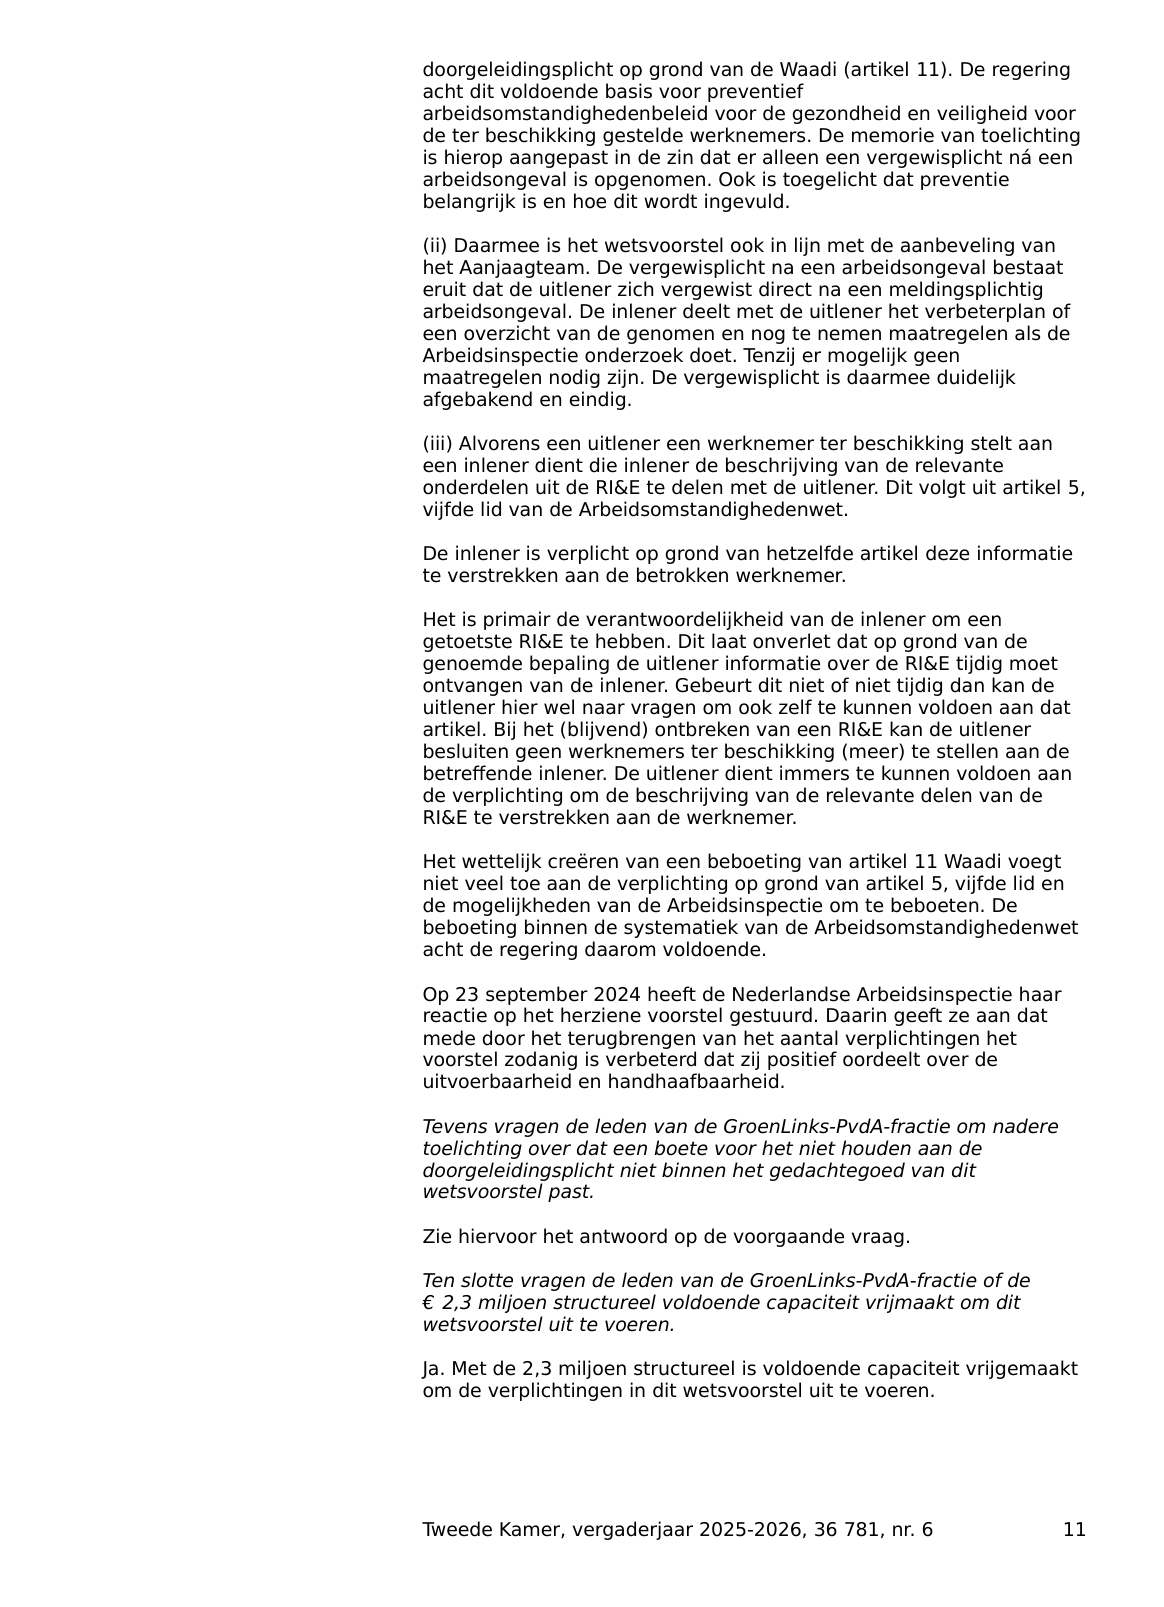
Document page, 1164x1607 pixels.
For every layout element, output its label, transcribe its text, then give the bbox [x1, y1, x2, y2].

text Tevens vragen de leden van de GroenLinks-PvdA-fractie om nadere toelichting over dat een boete voor het niet houden aan de doorgeleidingsplicht niet binnen het gedachtegoed van dit wetsvoorstel past. [422, 1116, 1087, 1203]
text De inlener is verplicht op grond van hetzelfde artikel deze informatie te verstrekken aan de betrokken werknemer. [422, 543, 1087, 587]
text Op 23 september 2024 heeft de Nederlandse Arbeidsinspectie haar reactie op het herziene voorstel gestuurd. Daarin geeft ze aan dat mede door het terugbrengen van het aantal verplichtingen het voorstel zodanig is verbeterd dat zij positief oordeelt over de uitvoerbaarheid en handhaafbaarheid. [422, 983, 1087, 1093]
text Ja. Met de 2,3 miljoen structureel is voldoende capaciteit vrijgemaakt om de verplichtingen in dit wetsvoorstel uit te voeren. [422, 1358, 1087, 1402]
text Het is primair de verantwoordelijkheid van de inlener om een getoetste RI&E te hebben. Dit laat onverlet dat op grond van de genoemde bepaling de uitlener informatie over de RI&E tijdig moet ontvangen van de inlener. Gebeurt dit niet of niet tijdig dan kan de uitlener hier wel naar vragen om ook zelf te kunnen voldoen aan dat artikel. Bij het (blijvend) ontbreken van een RI&E kan de uitlener besluiten geen werknemers ter beschikking (meer) te stellen aan de betreffende inlener. De uitlener dient immers te kunnen voldoen aan de verplichting om de beschrijving van de relevante delen van de RI&E te verstrekken aan de werknemer. [422, 609, 1087, 829]
text doorgeleidingsplicht op grond van de Waadi (artikel 11). De regering acht dit voldoende basis voor preventief arbeidsomstandighedenbeleid voor de gezondheid en veiligheid voor de ter beschikking gestelde werknemers. De memorie van toelichting is hierop aangepast in de zin dat er alleen een vergewisplicht ná een arbeidsongeval is opgenomen. Ook is toegelicht dat preventie belangrijk is en hoe dit wordt ingevuld. [422, 59, 1087, 213]
text Het wettelijk creëren van een beboeting van artikel 11 Waadi voegt niet veel toe aan de verplichting op grond van artikel 5, vijfde lid en de mogelijkheden van de Arbeidsinspectie om te beboeten. De beboeting binnen de systematiek van de Arbeidsomstandighedenwet acht de regering daarom voldoende. [422, 851, 1087, 961]
text (iii) Alvorens een uitlener een werknemer ter beschikking stelt aan een inlener dient die inlener de beschrijving van de relevante onderdelen uit de RI&E te delen met de uitlener. Dit volgt uit artikel 5, vijfde lid van de Arbeidsomstandighedenwet. [422, 433, 1087, 521]
text Zie hiervoor het antwoord op de voorgaande vraag. [422, 1226, 1087, 1248]
text Ten slotte vragen de leden van de GroenLinks-PvdA-fractie of de € 2,3 miljoen structureel voldoende capaciteit vrijmaakt om dit wetsvoorstel uit te voeren. [422, 1270, 1087, 1336]
text (ii) Daarmee is het wetsvoorstel ook in lijn met de aanbeveling van het Aanjaagteam. De vergewisplicht na een arbeidsongeval bestaat eruit dat de uitlener zich vergewist direct na een meldingsplichtig arbeidsongeval. De inlener deelt met de uitlener het verbeterplan of een overzicht van de genomen en nog te nemen maatregelen als de Arbeidsinspectie onderzoek doet. Tenzij er mogelijk geen maatregelen nodig zijn. De vergewisplicht is daarmee duidelijk afgebakend en eindig. [422, 235, 1087, 411]
